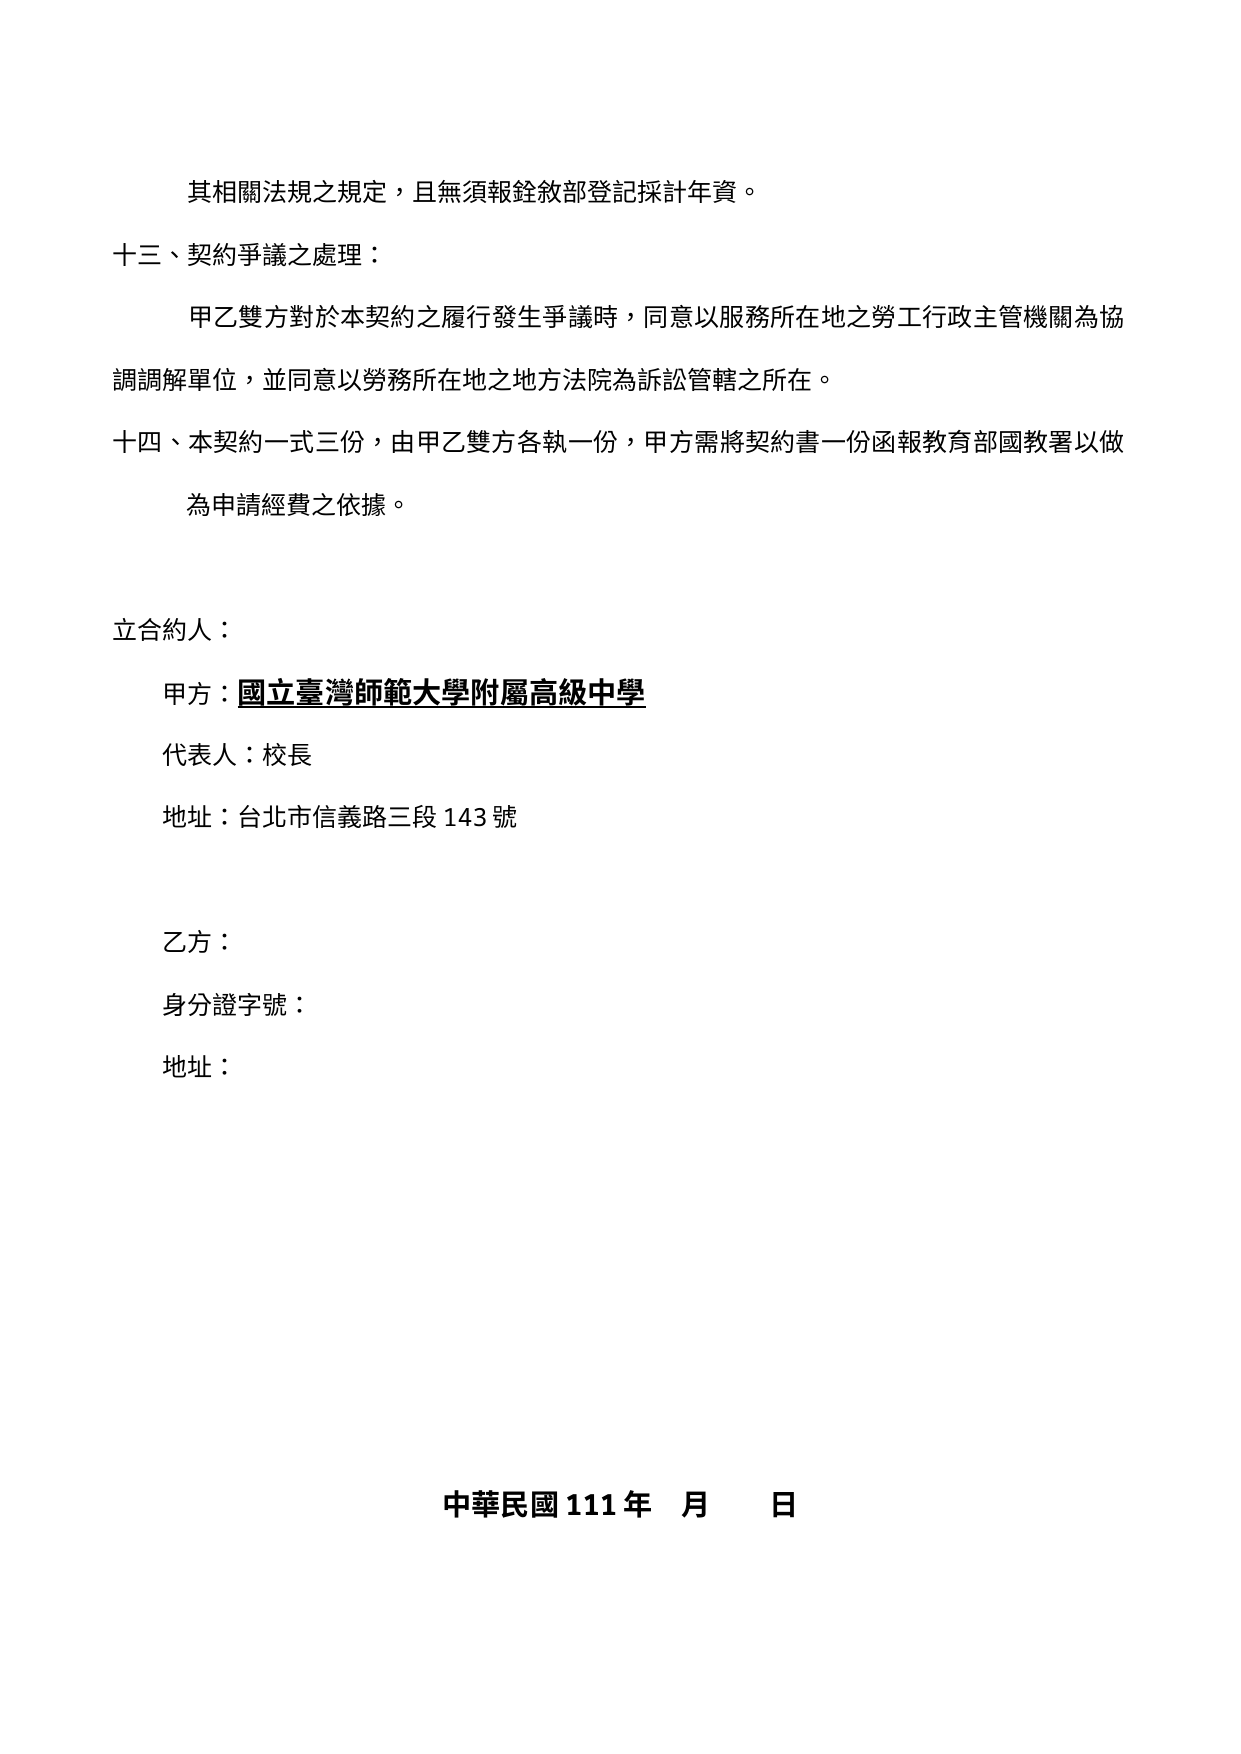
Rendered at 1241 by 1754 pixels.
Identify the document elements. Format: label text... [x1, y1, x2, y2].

text 其相關法規之規定，且無須報銓敘部登記採計年資。 [112, 149, 1128, 212]
text 地址：台北市信義路三段143號 [112, 774, 1128, 837]
text 代表人：校長 [112, 712, 1128, 774]
text 立合約人： [112, 587, 1128, 649]
text 身分證字號： [112, 962, 1128, 1024]
text 地址： [112, 1024, 1128, 1087]
text 中華民國111年 月 日 [112, 1462, 1128, 1524]
text 乙方： [112, 899, 1128, 962]
text 十三、契約爭議之處理： [112, 212, 1128, 274]
text 甲方：國立臺灣師範大學附屬高級中學 [112, 649, 1128, 712]
text 甲乙雙方對於本契約之履行發生爭議時，同意以服務所在地之勞工行政主管機關為協調調解單位，並同意以勞務所在地之地方法院為訴訟管轄之所在。 [112, 274, 1128, 399]
text 十四、本契約一式三份，由甲乙雙方各執一份，甲方需將契約書一份函報教育部國教署以做為申請經費之依據。 [112, 399, 1128, 524]
